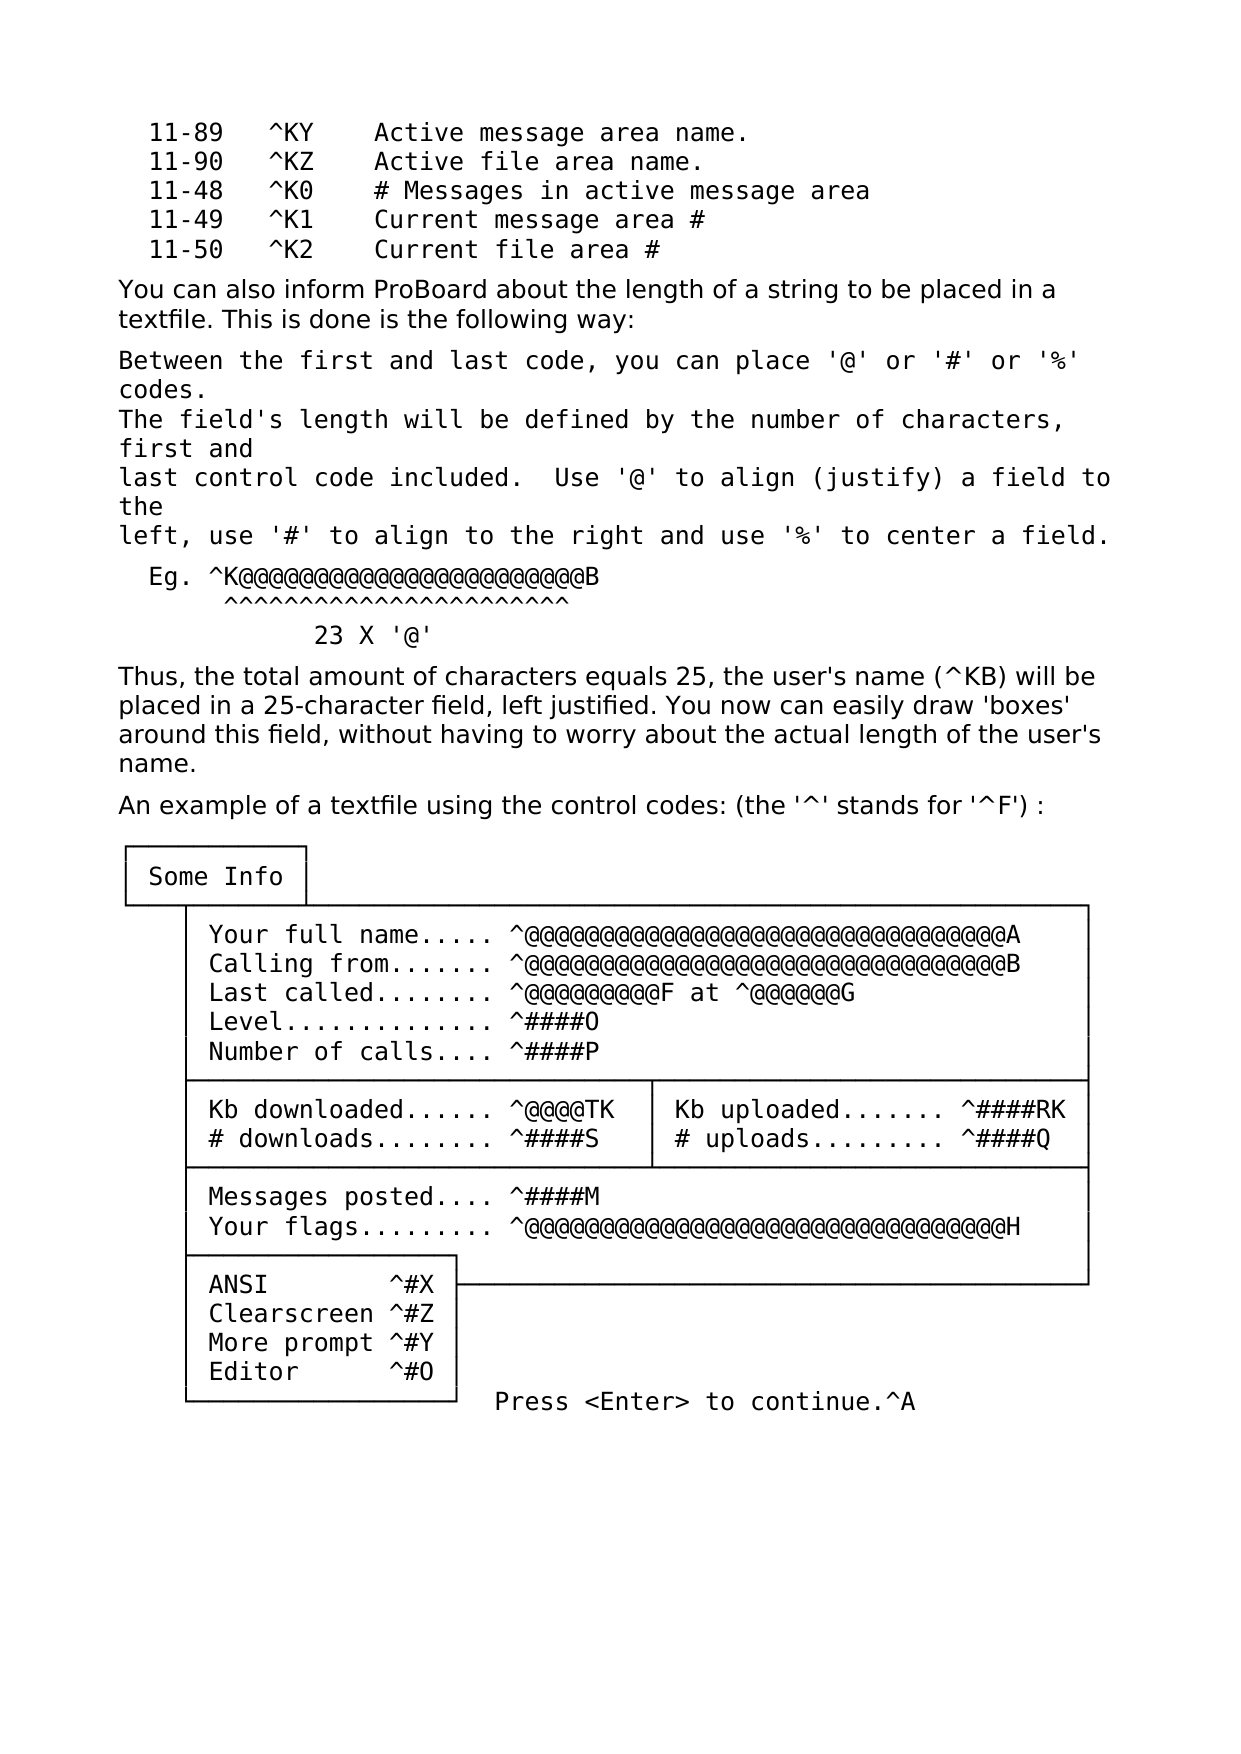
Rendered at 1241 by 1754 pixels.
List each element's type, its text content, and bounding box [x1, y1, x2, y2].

text ┌───────────┐ │ Some Info │ └───┬───────┴───────────────────────────────────────────────────┐ │ Your full name..... ^@@@@@@@@@@@@@@@@@@@@@@@@@@@@@@@@A │ │ Calling from....... ^@@@@@@@@@@@@@@@@@@@@@@@@@@@@@@@@B │ │ Last called........ ^@@@@@@@@@F at ^@@@@@@G │ │ Level.............. ^####O │ │ Number of calls.... ^####P │ ├──────────────────────────────┬────────────────────────────┤ │ Kb downloaded...... ^@@@@TK │ Kb uploaded....... ^####RK │ │ # downloads........ ^####S │ # uploads......... ^####Q │ ├──────────────────────────────┴────────────────────────────┤ │ Messages posted.... ^####M │ │ Your flags......... ^@@@@@@@@@@@@@@@@@@@@@@@@@@@@@@@@H │ ├─────────────────┐ │ │ ANSI ^#X ├─────────────────────────────────────────┘ │ Clearscreen ^#Z │ │ More prompt ^#Y │ │ Editor ^#O │ └─────────────────┘ Press <Enter> to continue.^A [118, 833, 1122, 1416]
text 11-89 ^KY Active message area name. 11-90 ^KZ Active file area name. 11-48 ^K0 # Messages in active message area 11-49 ^K1 Current message area # 11-50 ^K2 Current file area # [118, 118, 1122, 264]
text You can also inform ProBoard about the length of a string to be placed in a textfile. This is done is the following way: [118, 276, 1122, 334]
text Eg. ^K@@@@@@@@@@@@@@@@@@@@@@@B ^^^^^^^^^^^^^^^^^^^^^^^ 23 X '@' [118, 562, 1122, 650]
text Between the first and last code, you can place '@' or '#' or '%' codes. The field's length will be defined by the number of characters, first and last control code included. Use '@' to align (justify) a field to the left, use '#' to align to the right and use '%' to center a field. [118, 347, 1122, 551]
text An example of a textfile using the control codes: (the '^' stands for '^F') : [118, 791, 1122, 820]
text Thus, the total amount of characters equals 25, the user's name (^KB) will be placed in a 25-character field, left justified. You now can easily draw 'boxes' around this field, without having to worry about the actual length of the user's name. [118, 662, 1122, 778]
